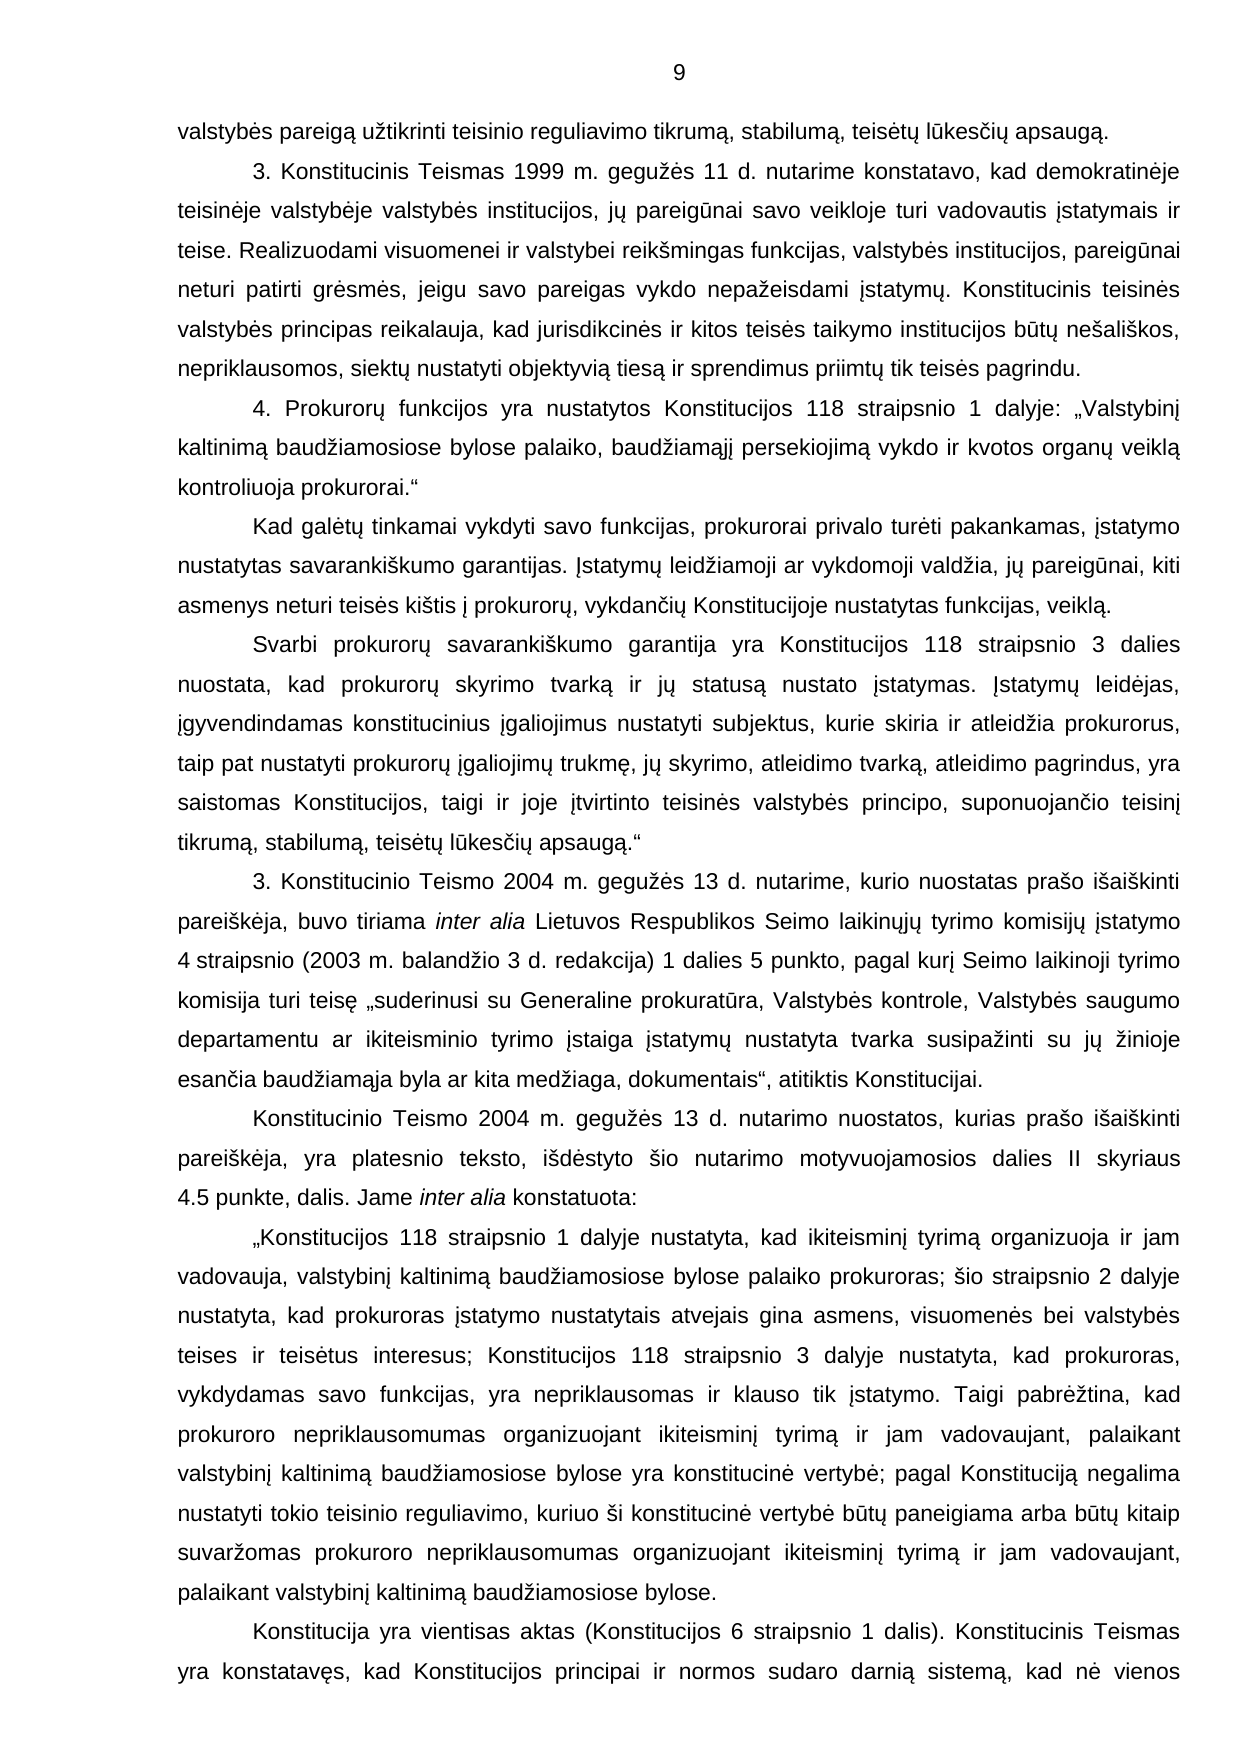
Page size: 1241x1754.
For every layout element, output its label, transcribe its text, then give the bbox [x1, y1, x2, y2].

text Kad galėtų tinkamai vykdyti savo funkcijas, prokurorai privalo turėti pakankamas, įstatymo nustatytas savarankiškumo garantijas. Įstatymų leidžiamoji ar vykdomoji valdžia, jų pareigūnai, kiti asmenys neturi teisės kištis į prokurorų, vykdančių Konstitucijoje nustatytas funkcijas, veiklą. [177, 513, 1181, 618]
text Konstitucija yra vientisas aktas (Konstitucijos 6 straipsnio 1 dalis). Konstitucinis Teismas yra konstatavęs, kad Konstitucijos principai ir normos sudaro darnią sistemą, kad nė vienos [177, 1618, 1181, 1684]
text „Konstitucijos 118 straipsnio 1 dalyje nustatyta, kad ikiteisminį tyrimą organizuoja ir jam vadovauja, valstybinį kaltinimą baudžiamosiose bylose palaiko prokuroras; šio straipsnio 2 dalyje nustatyta, kad prokuroras įstatymo nustatytais atvejais gina asmens, visuomenės bei valstybės teises ir teisėtus interesus; Konstitucijos 118 straipsnio 3 dalyje nustatyta, kad prokuroras, vykdydamas savo funkcijas, yra nepriklausomas ir klauso tik įstatymo. Taigi pabrėžtina, kad prokuroro nepriklausomumas organizuojant ikiteisminį tyrimą ir jam vadovaujant, palaikant valstybinį kaltinimą baudžiamosiose bylose yra konstitucinė vertybė; pagal Konstituciją negalima nustatyti tokio teisinio reguliavimo, kuriuo ši konstitucinė vertybė būtų paneigiama arba būtų kitaip suvaržomas prokuroro nepriklausomumas organizuojant ikiteisminį tyrimą ir jam vadovaujant, palaikant valstybinį kaltinimą baudžiamosiose bylose. [177, 1223, 1181, 1605]
text 4. Prokurorų funkcijos yra nustatytos Konstitucijos 118 straipsnio 1 dalyje: „Valstybinį kaltinimą baudžiamosiose bylose palaiko, baudžiamąjį persekiojimą vykdo ir kvotos organų veiklą kontroliuoja prokurorai.“ [177, 394, 1181, 500]
text Konstitucinio Teismo 2004 m. gegužės 13 d. nutarimo nuostatos, kurias prašo išaiškinti pareiškėja, yra platesnio teksto, išdėstyto šio nutarimo motyvuojamosios dalies II skyriaus 4.5 punkte, dalis. Jame inter alia konstatuota: [177, 1105, 1181, 1210]
text 3. Konstitucinio Teismo 2004 m. gegužės 13 d. nutarime, kurio nuostatas prašo išaiškinti pareiškėja, buvo tiriama inter alia Lietuvos Respublikos Seimo laikinųjų tyrimo komisijų įstatymo 4 straipsnio (2003 m. balandžio 3 d. redakcija) 1 dalies 5 punkto, pagal kurį Seimo laikinoji tyrimo komisija turi teisę „suderinusi su Generaline prokuratūra, Valstybės kontrole, Valstybės saugumo departamentu ar ikiteisminio tyrimo įstaiga įstatymų nustatyta tvarka susipažinti su jų žinioje esančia baudžiamąja byla ar kita medžiaga, dokumentais“, atitiktis Konstitucijai. [177, 868, 1181, 1092]
text valstybės pareigą užtikrinti teisinio reguliavimo tikrumą, stabilumą, teisėtų lūkesčių apsaugą. [177, 118, 1181, 144]
text 3. Konstitucinis Teismas 1999 m. gegužės 11 d. nutarime konstatavo, kad demokratinėje teisinėje valstybėje valstybės institucijos, jų pareigūnai savo veikloje turi vadovautis įstatymais ir teise. Realizuodami visuomenei ir valstybei reikšmingas funkcijas, valstybės institucijos, pareigūnai neturi patirti grėsmės, jeigu savo pareigas vykdo nepažeisdami įstatymų. Konstitucinis teisinės valstybės principas reikalauja, kad jurisdikcinės ir kitos teisės taikymo institucijos būtų nešališkos, nepriklausomos, siektų nustatyti objektyvią tiesą ir sprendimus priimtų tik teisės pagrindu. [177, 158, 1181, 381]
text Svarbi prokurorų savarankiškumo garantija yra Konstitucijos 118 straipsnio 3 dalies nuostata, kad prokurorų skyrimo tvarką ir jų statusą nustato įstatymas. Įstatymų leidėjas, įgyvendindamas konstitucinius įgaliojimus nustatyti subjektus, kurie skiria ir atleidžia prokurorus, taip pat nustatyti prokurorų įgaliojimų trukmę, jų skyrimo, atleidimo tvarką, atleidimo pagrindus, yra saistomas Konstitucijos, taigi ir joje įtvirtinto teisinės valstybės principo, suponuojančio teisinį tikrumą, stabilumą, teisėtų lūkesčių apsaugą.“ [177, 631, 1181, 855]
